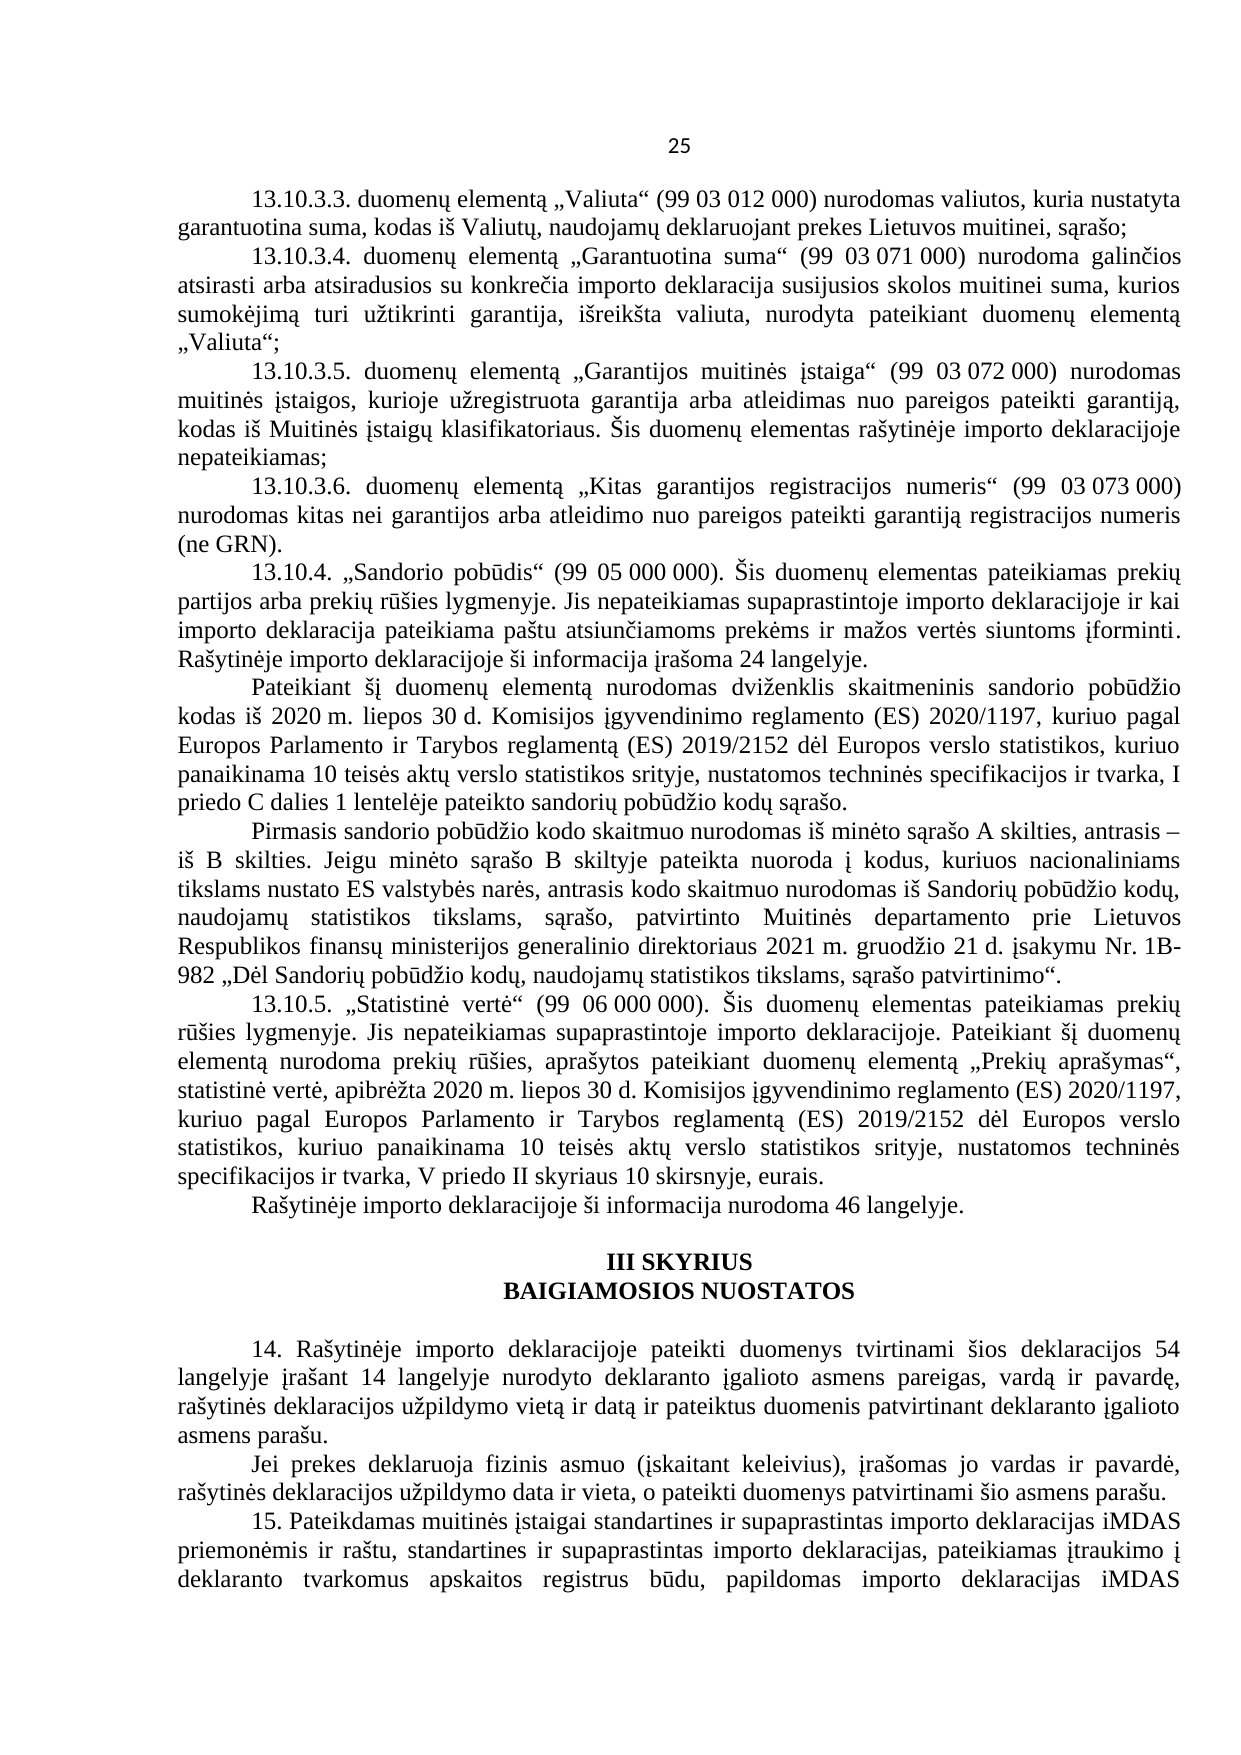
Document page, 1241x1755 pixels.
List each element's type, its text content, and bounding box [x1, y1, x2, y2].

text 15. Pateikdamas muitinės įstaigai standartines ir supaprastintas importo deklaracijas iMDAS priemonėmis ir raštu, standartines ir supaprastintas importo deklaracijas, pateikiamas įtraukimo į deklaranto tvarkomus apskaitos registrus būdu, papildomas importo deklaracijas iMDAS [177, 1506, 1181, 1592]
text 13.10.3.3. duomenų elementą „Valiuta“ (99 03 012 000) nurodomas valiutos, kuria nustatyta garantuotina suma, kodas iš Valiutų, naudojamų deklaruojant prekes Lietuvos muitinei, sąrašo; [177, 184, 1181, 241]
text Jei prekes deklaruoja fizinis asmuo (įskaitant keleivius), įrašomas jo vardas ir pavardė, rašytinės deklaracijos užpildymo data ir vieta, o pateikti duomenys patvirtinami šio asmens parašu. [177, 1449, 1181, 1506]
text 13.10.5. „Statistinė vertė“ (99 06 000 000). Šis duomenų elementas pateikiamas prekių rūšies lygmenyje. Jis nepateikiamas supaprastintoje importo deklaracijoje. Pateikiant šį duomenų elementą nurodoma prekių rūšies, aprašytos pateikiant duomenų elementą „Prekių aprašymas“, statistinė vertė, apibrėžta 2020 m. liepos 30 d. Komisijos įgyvendinimo reglamento (ES) 2020/1197, kuriuo pagal Europos Parlamento ir Tarybos reglamentą (ES) 2019/2152 dėl Europos verslo statistikos, kuriuo panaikinama 10 teisės aktų verslo statistikos srityje, nustatomos techninės specifikacijos ir tvarka, V priedo II skyriaus 10 skirsnyje, eurais. [177, 989, 1181, 1190]
text Pateikiant šį duomenų elementą nurodomas dviženklis skaitmeninis sandorio pobūdžio kodas iš 2020 m. liepos 30 d. Komisijos įgyvendinimo reglamento (ES) 2020/1197, kuriuo pagal Europos Parlamento ir Tarybos reglamentą (ES) 2019/2152 dėl Europos verslo statistikos, kuriuo panaikinama 10 teisės aktų verslo statistikos srityje, nustatomos techninės specifikacijos ir tvarka, I priedo C dalies 1 lentelėje pateikto sandorių pobūdžio kodų sąrašo. [177, 672, 1181, 816]
text 13.10.3.4. duomenų elementą „Garantuotina suma“ (99 03 071 000) nurodoma galinčios atsirasti arba atsiradusios su konkrečia importo deklaracija susijusios skolos muitinei suma, kurios sumokėjimą turi užtikrinti garantija, išreikšta valiuta, nurodyta pateikiant duomenų elementą „Valiuta“; [177, 241, 1181, 356]
text 13.10.3.6. duomenų elementą „Kitas garantijos registracijos numeris“ (99 03 073 000) nurodomas kitas nei garantijos arba atleidimo nuo pareigos pateikti garantiją registracijos numeris (ne GRN). [177, 471, 1181, 557]
text 14. Rašytinėje importo deklaracijoje pateikti duomenys tvirtinami šios deklaracijos 54 langelyje įrašant 14 langelyje nurodyto deklaranto įgalioto asmens pareigas, vardą ir pavardę, rašytinės deklaracijos užpildymo vietą ir datą ir pateiktus duomenis patvirtinant deklaranto įgalioto asmens parašu. [177, 1334, 1181, 1449]
text BAIGIAMOSIOS NUOSTATOS [177, 1276, 1181, 1305]
text 13.10.4. „Sandorio pobūdis“ (99 05 000 000). Šis duomenų elementas pateikiamas prekių partijos arba prekių rūšies lygmenyje. Jis nepateikiamas supaprastintoje importo deklaracijoje ir kai importo deklaracija pateikiama paštu atsiunčiamoms prekėms ir mažos vertės siuntoms įforminti. Rašytinėje importo deklaracijoje ši informacija įrašoma 24 langelyje. [177, 557, 1181, 672]
text III SKYRIUS [177, 1247, 1181, 1276]
text Pirmasis sandorio pobūdžio kodo skaitmuo nurodomas iš minėto sąrašo A skilties, antrasis – iš B skilties. Jeigu minėto sąrašo B skiltyje pateikta nuoroda į kodus, kuriuos nacionaliniams tikslams nustato ES valstybės narės, antrasis kodo skaitmuo nurodomas iš Sandorių pobūdžio kodų, naudojamų statistikos tikslams, sąrašo, patvirtinto Muitinės departamento prie Lietuvos Respublikos finansų ministerijos generalinio direktoriaus 2021 m. gruodžio 21 d. įsakymu Nr. 1B-982 „Dėl Sandorių pobūdžio kodų, naudojamų statistikos tikslams, sąrašo patvirtinimo“. [177, 816, 1181, 989]
text 13.10.3.5. duomenų elementą „Garantijos muitinės įstaiga“ (99 03 072 000) nurodomas muitinės įstaigos, kurioje užregistruota garantija arba atleidimas nuo pareigos pateikti garantiją, kodas iš Muitinės įstaigų klasifikatoriaus. Šis duomenų elementas rašytinėje importo deklaracijoje nepateikiamas; [177, 356, 1181, 471]
text Rašytinėje importo deklaracijoje ši informacija nurodoma 46 langelyje. [177, 1190, 1181, 1219]
